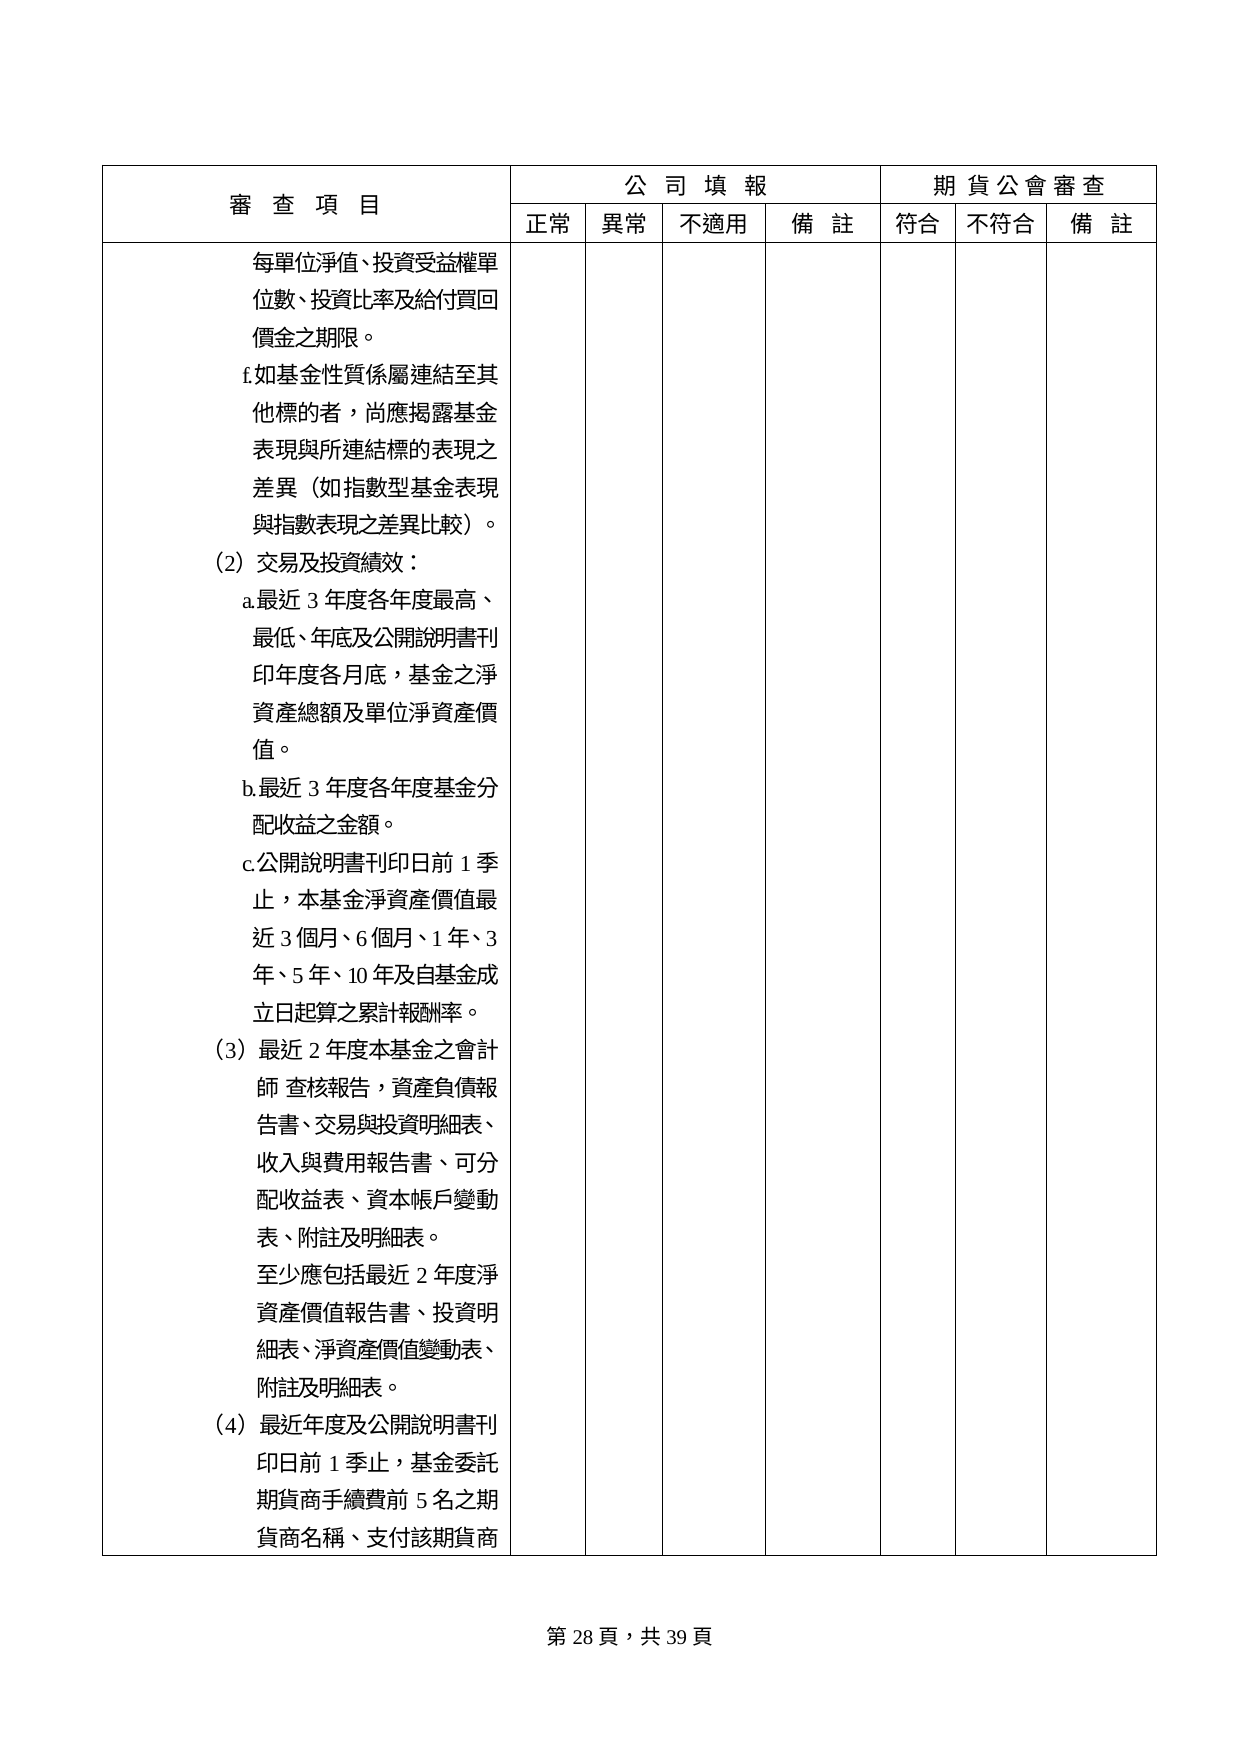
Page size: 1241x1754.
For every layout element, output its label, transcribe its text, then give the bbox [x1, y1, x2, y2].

table_header 期 貨 公 會 審 查 [881, 166, 1156, 203]
table_cell [663, 243, 765, 1555]
table_cell [1047, 243, 1156, 1555]
table_cell 【公開說明書】 ※下列資料應符合本會規定之格式 是否依期貨信託事業募集期貨信託基金公開說明書應行記載事項準則規定，於所編製公開說明書封面註明係申請用之稿本。 是否依期貨信託事業募集期貨信託基金公開說明書應行記載事項準則規定，記載下列事項： （一）編製目錄及頁次。 （二）封面依序刊印事項： 1.基金名稱（保本型基金應用括弧以不同顯著顏色標明保本比率及基金之類型(保證型或保護型)）；傘型期貨信託基金應標明「傘型期貨信託基金」文字。 2.基本交易及投資方針。 3.基金型態（例如開放式）。 4.基金投資國外地區者，註明「投資國外」。 5.基金以外幣計價者，註明本基金以______幣計價。 6.本次核准發行總面額。 7.本次核准發行受益權單位數。 8.保本型基金為保證型者，保證機構之名稱。 9.期貨信託事業之名稱。 10.以顯著方式刊印下列文字： （1）「本期貨信託基金經行政院金融監督管理委員會核准，惟不表示本基金絕無風險。本期貨信託事業以往之經理績效不保證本基金之最低投資收益；本期貨信託事業除盡善良管理人之注意義務外，不負責本基金之盈虧，亦不保證最低之收益。」。 （2）「期貨信託基金從事之期貨交易具低保證金之財務槓桿特性，在可能產生極大利潤的同時也可能產生極大的損失，致基金受益權單位淨資產價值大幅增減，投資人投資基金前，應審慎考慮本身的財務能力及經濟狀況是否適合於這種投資，並詳讀本公開說明書及至少考量第__頁開始載示之風險因素、第__頁買回開始日、第__頁短線交易及第__頁損益兩平估計等事項。」。 （3）保本型期貨信託基金為保證型者，應刊印「本期貨信託基金經行政院金融監督管理委員會核准，惟不表示本基金絕無風險。投資人持有本基金至到期日時，始可享有__％的本金保證。投資人於到期日前買回者或有本基金信託契約第__條第__款至第__款應終止之情事者，不在保證範圍，投資人應承擔整個投資期間之相關費用，並依當時淨值計算買回價格。投資人應了解到期日前本基金之淨值可能因市場因素而波動。投資人在進行投資前，應確定已充分瞭解本基金之風險與特性。」等文字。 （4）保本型期貨信託基金為保護型者，應刊印「本期貨信託基金無提供保證機構保證之機制，係透過投資工具達成保護本金之功能。本基金經行政院金融監督管理委員會核准，惟不表示本基金絕無風險。投資人持有本基金至到期日時，始可享有____％的本金保護。投資人於到期日前買回者或有本基金信託契約第___條應提前終止之情事者，不在保護範圍，投資人應承擔整個投資期間之相關費用，並依當時淨值計算買回價格。投資人應了解到期日前本基金之淨值可能因市場因素而波動，因保護並非保證，投資標的之發行人違約或發生信用風險等因素，將無法達到本金保護之效果，投資人在進行投資前，應確定已充分瞭解本基金之風險與特性。」等文字，後段文字並應以加大粗黑字體或不同顏色等特別顯著方式刊印。 （5）本公開說明書之內容如有虛偽或隱匿之情事者，應由本期貨信託事業與負責人及其他曾在公開說明書上簽章者依法負責。 （6）查詢本公開說明書之網址，包括主管機關指定之資訊申報網站之網址及公司揭露公開說明書相關資料之網址。（公開資訊觀測站網址應為 http://www.fundclear.com.tw） （7）信託業兼營期貨信託事業經主管機關核准得自行保管期貨信託基金資產者，應標明自行保管及設有信託監察人之字句。 11.刊印日期。 （三）封裏依序刊印下列事項： 期貨信託事業總公司之名稱、地址、網址及電話，發言人之姓名、職稱、聯絡電話及電子郵件信箱。 基金保管機構之名稱、地址、網址及電話。信託業兼營期貨信託事業向不特定人募集經主管機關核准得自行保管期貨信託基金資產者，應載明信託監察人之姓名或名稱、地址、網址或電子郵件信箱及電話。 國外受託保管機構之名稱、地址、網址及電話 期貨信託基金經保證機構保證者，保證機構之名稱、地址、網址及電話。 受益憑證事務代理機構之名稱、地址、網址及電話。 期貨信託基金之財務報告簽證會計師姓名、事務所名稱、地址、網址及電話。 期貨信託事業或期貨信託基金經信用評等機構評等者，信用評等機構之名稱、地址、網址及電話。 公開說明書之分送計畫：說明公開說明書之陳列處所、分送方式及索取公開說明書之方法。 受委任國外專業機構提供顧問服務公司之名稱、地址、網址及電話。 受全權委託運用期貨信託基金從事交易或投資之專業機構名稱、地址、網址及電話。 期貨信託契約查閱及洽購處所。 （四）目錄前一頁應以顯著方式刊印風險預告書內容及「本風險預告書並未完整揭露投資本期貨信託基金之風險，詳細風險因素請詳第__頁」。 （五）封底應刊印事項： 期貨信託事業及其董事長簽名或蓋章。 （六）基金概況應刊印事項： 1.基金簡介： 發行總面額。 受益權單位總數。 每受益權單位面額。 得否追加發行。 成立條件 (有成立日期者，應一併列明）。 預定發行日期。 存續期間。 投資地區及標的。保本型期貨信託基金應再列示投資固定收益商品及從事期貨交易之預估比率、所投資之固定收益商品評等等級及到期期限、商品及期貨交易契約之發行者、交易對象等。 基本交易及投資方針、範圍簡述。 銷售開始日。 銷售方式。 銷售價格。 最低申購金額。 買回開始日。保本型期貨信託基金接受買回之方式及因應買回處分資產之程序。 買回費用。 買回價格。 經理費，保本型期貨信託基金之經理費率及收取方式應以明顯字體列示。 保管費 (信託業兼營期貨信託事業經主管機關核准得自行保管期貨信託基金資產者，其信託監察人之報酬)。 期貨信託基金經保證機構保證者，保證機構之業務性質、財務狀況、信用評等、保證條件、範圍、保證費及保證契約主要內容；並以釋例說明保證機制及高於保證金額之潛在回報之計算方法。 是否分配收益。 基金短線交易之認定標準及相關費用收取標準；並刊印「不歡迎受益人進行短線交易」等文字。 期貨信託事業為防制洗錢而可能要求申購人提出之文件及拒絕申購之情況。 2.基金性質： （1）基金之設立及其依據。 （2）期貨信託契約關係。 （3）追加募集基金者，應刊印該基金成立時及歷次追加發行之情形。 3.期貨信託事業之職責（概述）。 4.基金保管機構之職責（概述）（信託業兼營期貨信託業務經本會核准得自行保管基金資產者，應記載信託監察人之職責）。 5.基金保證機構之職責(概述)。 6.基金交易及投資： 期貨信託基金交易及投資方針、範圍，包括從事期貨交易及投資期貨相關現貨商品之類別及其占淨資產之比例、從事期貨交易之預計最大槓桿倍數。 期貨信託事業運用基金投資之決策過程、基金經理人之姓名、主要經(學)歷及權限。基金經理人同時管理其他基金者，應揭露所管理之其他基金名稱及所採取防止利益衝突之措施。 a.基金經理人主要經歷應加註起迄時間。 b.基金經理人管理1檔基金以上者，請詳述公司實際採行之防範措施。 c.決策過程如有採用交易程式者，亦應予以說明該交易程式之性質及採用之考量因素。 （3）基金運用之限制 有關各投資標的信用評等及存續期間政策之規定，勿分散說明，集中陳述為宜。 （4）基金參與股票發行公司股東會行使表決權之處理原則及方法。 a.是否符合期貨信託事業管理規則第26條第2項第6款及第54條第2項準用第26條第2項第6款規定，期貨信託事業及其負責人、部門主管、分支機構經理人、其他業務人員或受僱人，不得轉讓出席股東會委託書或藉行使基金持有股票之投票表決權，收受金錢或其他利益。 b.是否依期貨信託事業管理規則第34條第4項規定，出席股東會行使表決權並應作成書面紀錄，循序編號建檔並至少保存5年。 （5）組合基金參與子基金之受益人大會行使表決權之處理原則及方法。 a.經理公司應依據子基金之信託契約或公開說明書之規定行使表決權，並基於受益人之最大利益，支持子基金經理公司所提之議案。但子基金之經理公司所提之議案有損及受益人權益之虞者，得依經理公司董事會之決議辦理。 b.經理公司不得轉讓或出售子基 之受益人大會表決權。經理公司之董事、監察人、經理人、業務人員及其他受僱人員，亦不得轉讓或出售該表決權，收受金錢或其他利益。 （6）期貨信託事業對期貨信託基金之外匯收支從事避險交易者，應敘明其避險方法。 （7）基金投資國外地區者，期貨信託事業應說明配合本基金出席所投資外國股票（或基金）發行公司股東會（受益人會議）之處理原則及方法。 （8）期貨信託事業全權委託其他專業機構運用期貨信託基金從事交易或投資： a..選擇專業機構之標準、各專業機構獲配資金百分比、資金保管機構及支付予專業機構之費用總數；包括專業機構之簡介，及於受委任後不符標準時採行更換之方法。 b.專業機構運用期貨信託基金從事交易或投資之基本方針及範圍；如有採用交易程式者，亦應予以說明該交易程式之性質及採用之考量因素。 7.保本型基金： 投資固定收益商品及從事期貨交易之預估比率、所投資之固定收益商品評等等級及到期期限、商品及期貨交易契約之發行者、交易對象等。 保護型期貨信託基金未設立保證機構，應載明本基金無提供保證機構保證之機制，係透過投資工具達成保護本金之功能；且應明定因應受益人提前買回處分資產及到期時達成保護本金之相關控管機制。 8.傘型基金： 各子基金之投資範圍、主要區隔及異同分析；其應記載事項之內容為各子基金所共通者，得標註各子基金皆同，免重複列示，其應記載事項之內容為各子基金不同者，應分別列示，並比較其差異。 9.外幣計價基金： 敍明本基金計價之幣別，且所有申購及買回價金之收付均以該幣別為之。 10.其他類型基金（例如指數型基金，應揭露指數編製方式及經理公司追蹤、模擬或複製表現之操作方式，包含調整投資組合方式，以及基金投資於指數具代表性之成分證券樣本時，為使該樣本明確反映指數整體特色之抽樣及操作方式；暨基金表現與指數表現之差異比較，其比較方式應載明其定義及計算公式）。 11.風險因素揭露事項： 從事期貨交易之風險；包括投資結構式商品之風險。 從事期貨之交易契約過度集中於單一標的商品或金融工具之風險。 產業景氣循環之風險。 流動性風險。 外匯管制及匯率變動之風險。 投資地區政治、經濟、法規變動之風險。 交易對手及保證機構之信用風險。 全權委託專業機構執行期貨交易或投資之風險；包括如受委任專業機構，在委託金額相對於受委任專業機構其他受委託資金規模為小時，可能有受排擠而影響績效之風險，或專業機構運用期貨信託基金之投資策略等相關風險均應予揭露。 其他投資標的或特定投資策略之風險；倘有採行交易程式作為決策參考者，亦應揭露與交易程式相關之風險。 從事期貨相關現貨商品交易之風險。 出借所持有之有價證券之相關風險。 其他風險。 12.收益分配： （1）分配之項目。 （2）分配之時間。 （3）給付之方式。 13.申購受益憑證： （1）申購程序、地點及截止時間。 （2）申購價金之計算及給付方式。 申購手續費之計算方式應詳細說明之，若係美元計價之基金，其申購、買回均應以美元計價，故申購手續費之計算應以美元計算。 （3）受益憑證之交付。 （4）期貨信託事業不接受申購或基金不成立時之處理。 14.買回受益憑證： （1）買回程序、地點及截止時間。 買回截止時間應載明「除能證明投資人係於截止時間前提出買回申請者，逾時申請應視為次一買回申請日之買回申請」。 （2）買回價金之計算。 訂定基金短線交易收取買回費用金額，應公平對待所有受益人，以特定金錢信託方式銷售者不宜排除適用此規定。 （3）買回價金給付之時間及方式。 （4）辦理登錄或帳簿劃撥之作業。 （5）買回價金遲延給付之情形。 應增列恢復計算基金之買回價格規定。 （6）買回撤銷之情形。 15.受益人之權利及費用負擔： （1）受益人應有之權利內容。 （2）受益人應負擔費用之項目及其計算、給付方式、受益人投資達成損益兩平點之期貨信託基金獲利金額及比例。 （3）受益人應負擔租稅之項目及其計算、繳納方式。 受益人應負擔之租稅項目（包括證券交易所得稅、證券交易稅及印花稅等）是否已依財政部對期貨信託基金所發行之受益憑證核課之最新法令規定予以揭露。 （4）受益人會議： a.召集事由。 b.召集程序。 c.決議方式。 16.基金之資訊揭露： （1）依法令及期貨信託契約規定應揭露之資訊內容，是否符合期貨信託契約規定。 （2）未能於每一營業日公告前一營業日淨資產價值者，應揭露其計算淨值方式及合理性。 （3）資訊揭露之方式、公告及取得方法。 資訊揭露之公告，應依相關規定分別將接所有應公告之事項及選定之公告方式各別列示，以利投資人查詢。 （4）如基金性質係屬連結至其他標的者，尚應揭露基金所連結標的之相關資訊取得途徑（如期貨信託事業申請募集指數型基金者，應記載投資人取得指數組成調整、基金與指數表現差異比較等最新基金資訊及其他重要資訊之途徑）。 17.基金運用狀況： 是否依期貨信託事業募集期貨信託基金公開說明書應行記載事項準則第21條關於追加募集規定及格式填列。 （1）投資情形（列示公開說明書刊印日前1個月月底基金資料）： a.淨資產總額之組成項目、金額及比率。 b.所從事期貨交易及投資期貨相關現貨商品之類別及其占淨資產之比例。 c.投資單一股票金額占基金淨資產價值百分之一以上者，列示該股票之名稱、股數、每股市價、投資金額及投資比率。 d.投資單一債券金額占基金淨資產價值百分之一以上者，列示該債券之名稱、投資金額及投資比率。 e.組合型基金投資單一子基金金額佔基金淨資產價值百分之一以上者，列示該子基金名稱、經理公司、基金經理人、經理費比率、保管費比率、受益權單位數、每單位淨值、投資受益權單位數、投資比率及給付買回價金之期限。 f.如基金性質係屬連結至其他標的者，尚應揭露基金表現與所連結標的表現之差異（如指數型基金表現與指數表現之差異比較）。 （2）交易及投資績效： a.最近3年度各年度最高、最低、年底及公開說明書刊印年度各月底，基金之淨資產總額及單位淨資產價值。 b.最近3年度各年度基金分配收益之金額。 c.公開說明書刊印日前1季止，本基金淨資產價值最近3個月、6個月、1年、3年、5年、10年及自基金成立日起算之累計報酬率。 （3）最近2年度本基金之會計師 查核報告，資產負債報告書、交易與投資明細表、收入與費用報告書、可分配收益表、資本帳戶變動表、附註及明細表。 至少應包括最近2年度淨資產價值報告書、投資明細表、淨資產價值變動表、附註及明細表。 （4）最近年度及公開說明書刊印日前1季止，基金委託期貨商手續費前5名之期貨商名稱、支付該期貨商手續費之金額。若該期貨商為該基金之受益人者，應一併揭露其持有基金之受益權單位數及比例 （5）基金接受信用評等機構評等者，應揭露信用評等機構對基金之評等報告。 （6）其他應揭露事項。 （七）期貨信託契約主要內容應刊印事項： 1.基金名稱、期貨信託事業名稱、基金保管機構名稱(信託業兼營期貨信託業務經本會核准得自行保管基金資產者，其信託監察人之姓名或名稱）、保證型基金保證基構名稱及基金存續期間。 2.基金發行總面額及受益權單位總數。 3.受益憑證之發行。 4.受益憑證之申購。 5.基金之成立與不成立。 6.基金之資產。 7.基金應負擔之費用。 8.受益人之權利、義務與責任。 9.期貨信託事業之權利、義務與責任，包括應揭露期貨信託基金受益人之責任僅限於申購時所支付之申購價款，期貨信託基金損失超過基金淨資產時，超額損失部分應由期貨信託事業負擔；期貨信託事業如有全權委託其他專業機構運用期貨信託基金從事交易或投資，其對受委任專業機構之選任或指示，因故意或過失而導致期貨信託基金發生損害者，應負賠償責任，及其依信託契約規定應履行之責任及義務，如委由受委任專業機構處理者，就受委任專業機構或其受雇人之故意或過失，應與自己之故意或過失負同一責任，且對因而導致期貨信託基金資產之損害，應負賠償責任。 10.基金保管機構之權利、義務與責任，包括基金保管機構之代理人、代表人或受雇人，履行期貨信託契約規定之義務有故意或過失時，基金保管機構應與自己之故意或過失負同一責任。 (信託業兼營期貨信託業務經本會核准得自行保管基金資產者，其信託監察人之權利、義務與責任) 11.保證型期貨信託基金保證機構之權利、義務與責任。 12.運用基金從事期貨交易與投資期貨相關現貨商品之基本方針及範圍。 13.收益分配。 14.受益憑證之買回。 15.基金淨資產價值及受益權單位淨資產價值之計算。 16.期貨信託事業之更換。 17.基金保管機構之更換(信託業兼營期貨信託業務經本會核准得自行保管基金資產者，其信託監察人之更換)。 18.期貨信託契約之終止。 19.基金之清算。 20.受益人名簿。 是否已載明查閱受益人名簿之限制及受益人名簿備置供查閱之地點。 21.受益人會議。 22.通知及公告。 23.期貨信託契約之修訂。 （八）期貨信託事業概況應刊印事項： 是否依期貨信託事業募集期貨信託基金公開說明書應行記載事項準則第23條規定之格式填列。 1.事業簡介： （1）設立日期。 （2）最近3年股本形成經過。 （3）營業項目。 （4）沿革：最近5年度募集之基金、分公司及子公司之設立、董事監察人或主要股東股權之移轉或更換、經營權之改變及其他重要紀事。 2.事業組織(列示公開說明書刊印日前1個月月底期貨信託事業資料)： （1）股權分散情形： a.股東結構(各類股東之組合比例)。 b.主要股東名單(股權比例5%以上股東之名稱、持股數額及比率。 （2）組織系統（期貨信託事業之組織結構、各主要部門（於他業為兼營期貨信託業務部門）所營業務及員工人數)。 （3）總經理、副總經理及各單位主管（於他業為兼營期貨信託業務部門主管）之姓名、就任日期、持有期貨信託事業之股份數額及比例、主要經(學)歷、目前兼任其他公司之職務。 （4）董事及監察人之姓名、選任日 期、任期、選任時及現在持有期貨信託事業股份數額及比率、主要經(學)歷。 3.利害關係公司揭露：列示公開說明書刊印日前1個月月底與期貨信託事業有下列情事之公司： （1）與期貨信託事業具有公司法第六章之一所定關係者。 （2）期貨信託事業董事、監察人或綜合持股達5%以上之股東。 （3）期貨信託事業董事、監察人、經理人或綜合持股達5%以上之股東與該公司董事、監察人、經理人或持有已發行股份10%以上股東為同1人或具有配偶關係者。 4.營運情形： （1）列示刊印日前1個月月底，期貨信託事業經理其他基金之名稱、成立日、受益權單位數、淨資產金額及每單位淨資產價值。 （2）最近2年度期貨信託事業之會計師查核報告、資產負債表、損益表及股東權益變動表。 5.受處罰之情形（列示最近2年期貨信託事業受主管機關處分及糾正之時間及詳情）。 6.訴訟或非訟事件(期貨信託事業目前尚在繫屬中之重大訴訟、非訟或行政爭訟事件，其結果可能對受益人權益有重大影響者，應揭露其系爭事實、標的金額、訴訟開始日期、主要訴訟當事人及目前處理情形。 （九）受益憑證銷售及買回機構之名稱、地址及電話。 （十）特別記載事項： 1.期貨信託事業遵守中華民國期貨業商業同業公會會員自律公約之聲明書。 2.期貨信託事業內部控制制度聲明書。 3.期貨信託事業就公司治理運作情形載明下列事項： （1）董事會之結構及獨立性。 （2）董事會及經理人之職責。 （3）監察人之組成及職責。 （4）利害關係人之權利及關係。 （5）對於法令規範資訊公開事項之詳細情形。 （6）其他公司治理之相關資訊。 4.本次發行之基金信託契約與中華民國期貨業商業同業公會所訂期貨信託契約範本條文對照表。 5.其他本會規定應特別記載之事項。 [103, 243, 510, 1555]
table_cell 不適用 [663, 204, 765, 242]
table_cell 備 註 [766, 204, 880, 242]
table_cell [586, 243, 662, 1555]
table_header 審 查 項 目 [103, 166, 510, 242]
table_cell 不符合 [956, 204, 1046, 242]
table_cell [956, 243, 1046, 1555]
table_cell 正常 [511, 204, 585, 242]
table_cell [511, 243, 585, 1555]
table_cell 異常 [586, 204, 662, 242]
table_cell [766, 243, 880, 1555]
table_cell 備 註 [1047, 204, 1156, 242]
table_header 公 司 填 報 [511, 166, 880, 203]
table_cell [881, 243, 955, 1555]
table_cell 符合 [881, 204, 955, 242]
